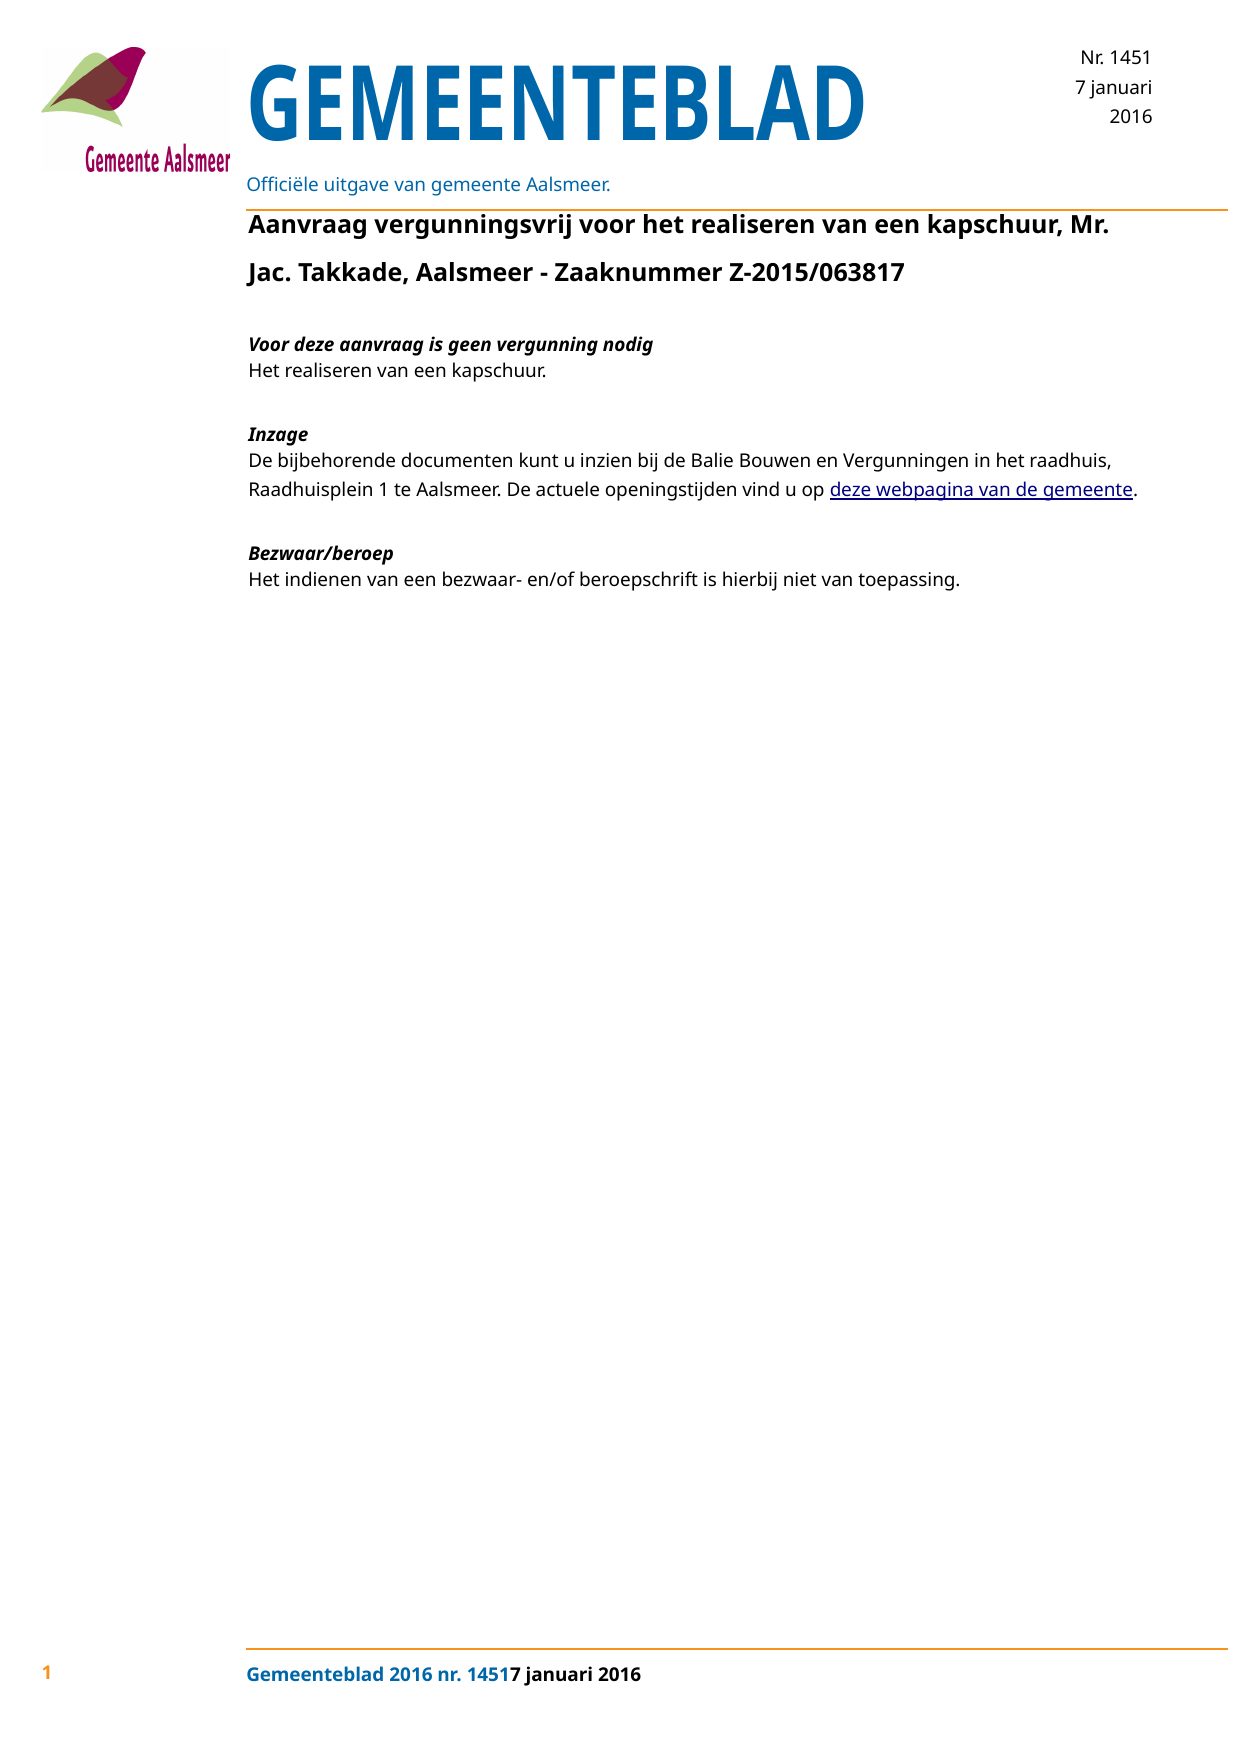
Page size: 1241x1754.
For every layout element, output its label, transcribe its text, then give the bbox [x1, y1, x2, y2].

text ​ [248, 617, 1152, 642]
text Voor deze aanvraag is geen vergunning nodig [248, 331, 1152, 357]
text Inzage [248, 421, 1152, 447]
text Aanvraag vergunningsvrij voor het realiseren van een kapschuur, Mr. Jac. Takkade, Aalsmeer - Zaaknummer Z-2015/063817 [248, 211, 1152, 288]
text De bijbehorende documenten kunt u inzien bij de Balie Bouwen en Vergunningen in het raadhuis, Raadhuisplein 1 te Aalsmeer. De actuele openingstijden vind u op deze webpagina van de gemeente. [248, 447, 1152, 502]
text Bezwaar/beroep [248, 540, 1152, 566]
picture [41, 47, 231, 172]
text Het indienen van een bezwaar- en/of beroepschrift is hierbij niet van toepassing. [248, 566, 1152, 592]
text Het realiseren van een kapschuur. [248, 357, 1152, 383]
